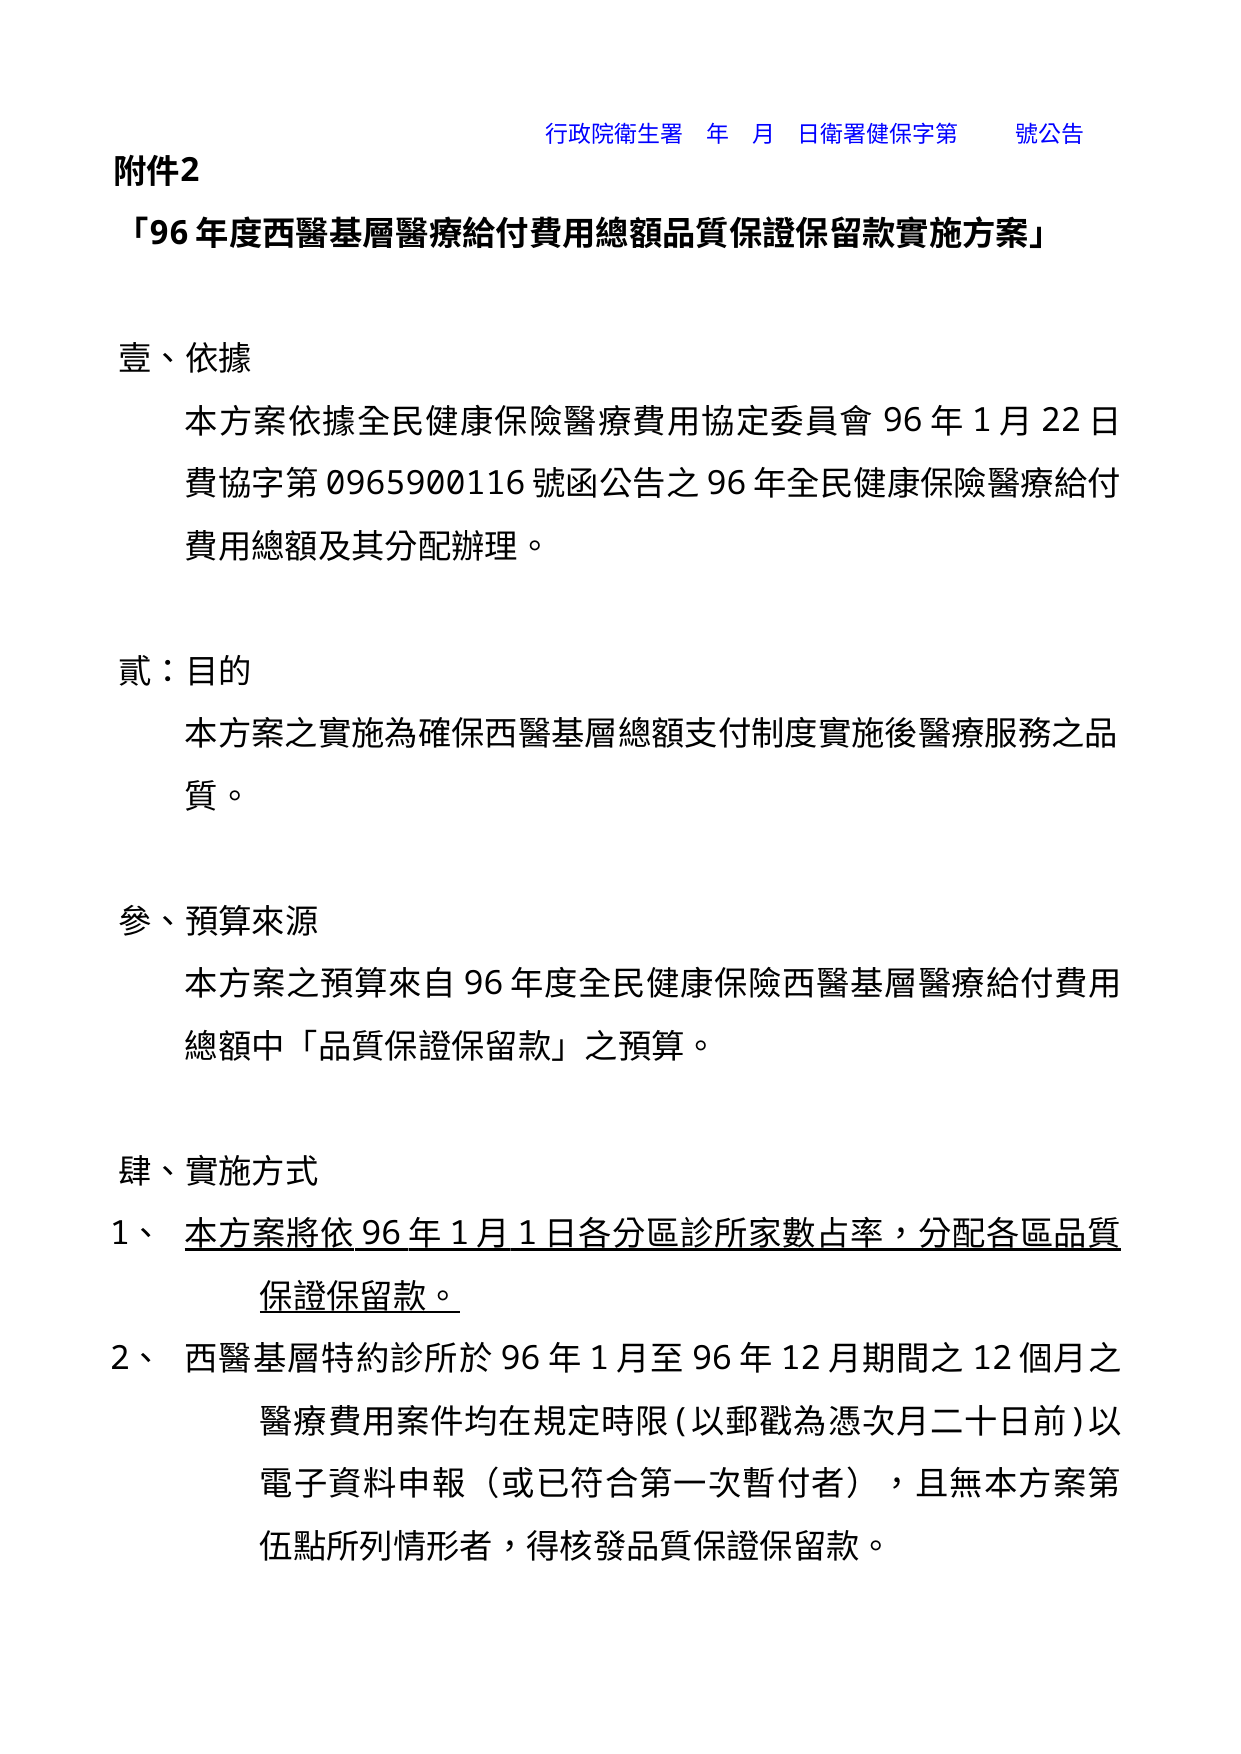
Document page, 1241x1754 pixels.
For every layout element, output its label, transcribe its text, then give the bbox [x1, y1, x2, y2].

list 本方案將依96年1月1日各分區診所家數占率，分配各區品質保證保留款。 [109, 1189, 1122, 1314]
text 附件2 [113, 108, 1131, 189]
text 「96年度西醫基層醫療給付費用總額品質保證保留款實施方案」 [56, 189, 1122, 252]
text 行政院衛生署 年 月 日衛署健保字第 號公告 [546, 116, 1116, 149]
text 本方案依據全民健康保險醫療費用協定委員會96年1月22日費協字第0965900116號函公告之96年全民健康保險醫療給付費用總額及其分配辦理。 [184, 377, 1122, 564]
text 本方案之實施為確保西醫基層總額支付制度實施後醫療服務之品質。 [184, 689, 1122, 814]
text 貳：目的 [118, 627, 1122, 689]
text 壹、依據 [118, 314, 1122, 377]
text 參、預算來源 [118, 877, 1122, 939]
text 本方案之預算來自96年度全民健康保險西醫基層醫療給付費用總額中「品質保證保留款」之預算。 [184, 939, 1122, 1064]
text 肆、實施方式 [118, 1127, 1122, 1189]
list 西醫基層特約診所於96年1月至96年12月期間之12個月之醫療費用案件均在規定時限(以郵戳為憑次月二十日前)以電子資料申報（或已符合第一次暫付者），且無本方案第伍點所列情形者，得核發品質保證保留款。 [109, 1314, 1122, 1564]
